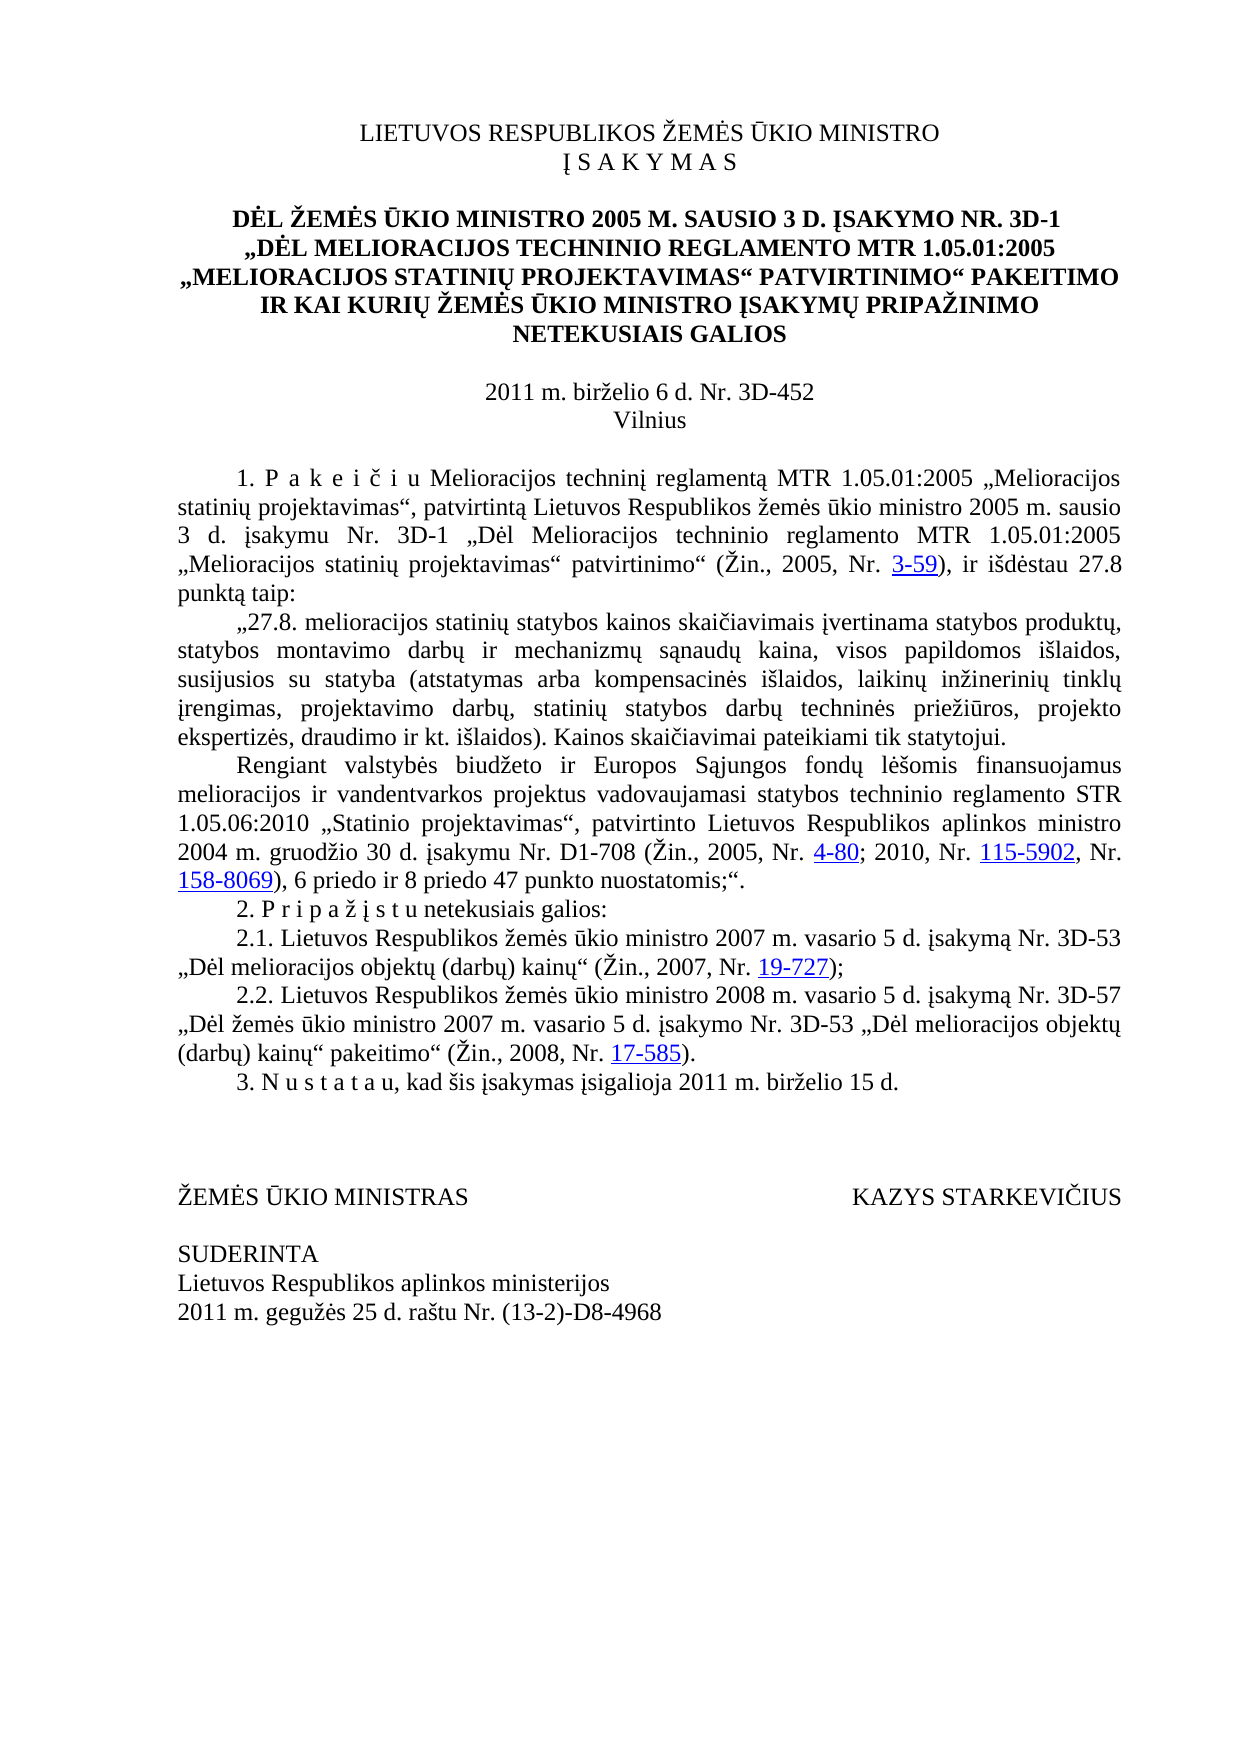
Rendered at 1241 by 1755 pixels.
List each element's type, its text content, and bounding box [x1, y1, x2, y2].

text SUDERINTA [177, 1239, 1122, 1268]
text 2.2. Lietuvos Respublikos žemės ūkio ministro 2008 m. vasario 5 d. įsakymą Nr. 3D-57 „Dėl žemės ūkio ministro 2007 m. vasario 5 d. įsakymo Nr. 3D-53 „Dėl melioracijos objektų (darbų) kainų“ pakeitimo“ (Žin., 2008, Nr. 17-585). [177, 981, 1122, 1067]
text „27.8. melioracijos statinių statybos kainos skaičiavimais įvertinama statybos produktų, statybos montavimo darbų ir mechanizmų sąnaudų kaina, visos papildomos išlaidos, susijusios su statyba (atstatymas arba kompensacinės išlaidos, laikinų inžinerinių tinklų įrengimas, projektavimo darbų, statinių statybos darbų techninės priežiūros, projekto ekspertizės, draudimo ir kt. išlaidos). Kainos skaičiavimai pateikiami tik statytojui. [177, 607, 1122, 751]
text 2011 m. birželio 6 d. Nr. 3D-452 [177, 377, 1122, 406]
text 2. P r i p a ž į s t u netekusiais galios: [177, 894, 1122, 923]
text Lietuvos Respublikos aplinkos ministerijos [177, 1268, 1122, 1297]
text Į S A K Y M A S [177, 147, 1122, 176]
text 2.1. Lietuvos Respublikos žemės ūkio ministro 2007 m. vasario 5 d. įsakymą Nr. 3D-53 „Dėl melioracijos objektų (darbų) kainų“ (Žin., 2007, Nr. 19-727); [177, 923, 1122, 981]
text Žemės ūkio ministras Kazys Starkevičius [177, 1182, 1122, 1211]
text LIETUVOS RESPUBLIKOS ŽEMĖS ŪKIO MINISTRO [177, 118, 1122, 147]
text 2011 m. gegužės 25 d. raštu Nr. (13-2)-D8-4968 [177, 1297, 1122, 1326]
text 3. N u s t a t a u, kad šis įsakymas įsigalioja 2011 m. birželio 15 d. [177, 1067, 1122, 1096]
text 1. P a k e i č i u Melioracijos techninį reglamentą MTR 1.05.01:2005 „Melioracijos statinių projektavimas“, patvirtintą Lietuvos Respublikos žemės ūkio ministro 2005 m. sausio 3 d. įsakymu Nr. 3D-1 „Dėl Melioracijos techninio reglamento MTR 1.05.01:2005 „Melioracijos statinių projektavimas“ patvirtinimo“ (Žin., 2005, Nr. 3-59), ir išdėstau 27.8 punktą taip: [177, 463, 1122, 607]
text Rengiant valstybės biudžeto ir Europos Sąjungos fondų lėšomis finansuojamus melioracijos ir vandentvarkos projektus vadovaujamasi statybos techninio reglamento STR 1.05.06:2010 „Statinio projektavimas“, patvirtinto Lietuvos Respublikos aplinkos ministro 2004 m. gruodžio 30 d. įsakymu Nr. D1-708 (Žin., 2005, Nr. 4-80; 2010, Nr. 115-5902, Nr. 158-8069), 6 priedo ir 8 priedo 47 punkto nuostatomis;“. [177, 751, 1122, 894]
text Vilnius [177, 406, 1122, 434]
text DĖL ŽEMĖS ŪKIO MINISTRO 2005 M. SAUSIO 3 D. ĮSAKYMO Nr. 3D-1 „DĖL MELIORACIJOS TECHNINIO REGLAMENTO MTR 1.05.01:2005 „MELIORACIJOS STATINIŲ PROJEKTAVIMAS“ PATVIRTINIMO“ PAKEITIMO IR KAI KURIŲ ŽEMĖS ŪKIO MINISTRO ĮSAKYMŲ PRIPAŽINIMO NETEKUSIAIS GALIOS [177, 204, 1122, 348]
